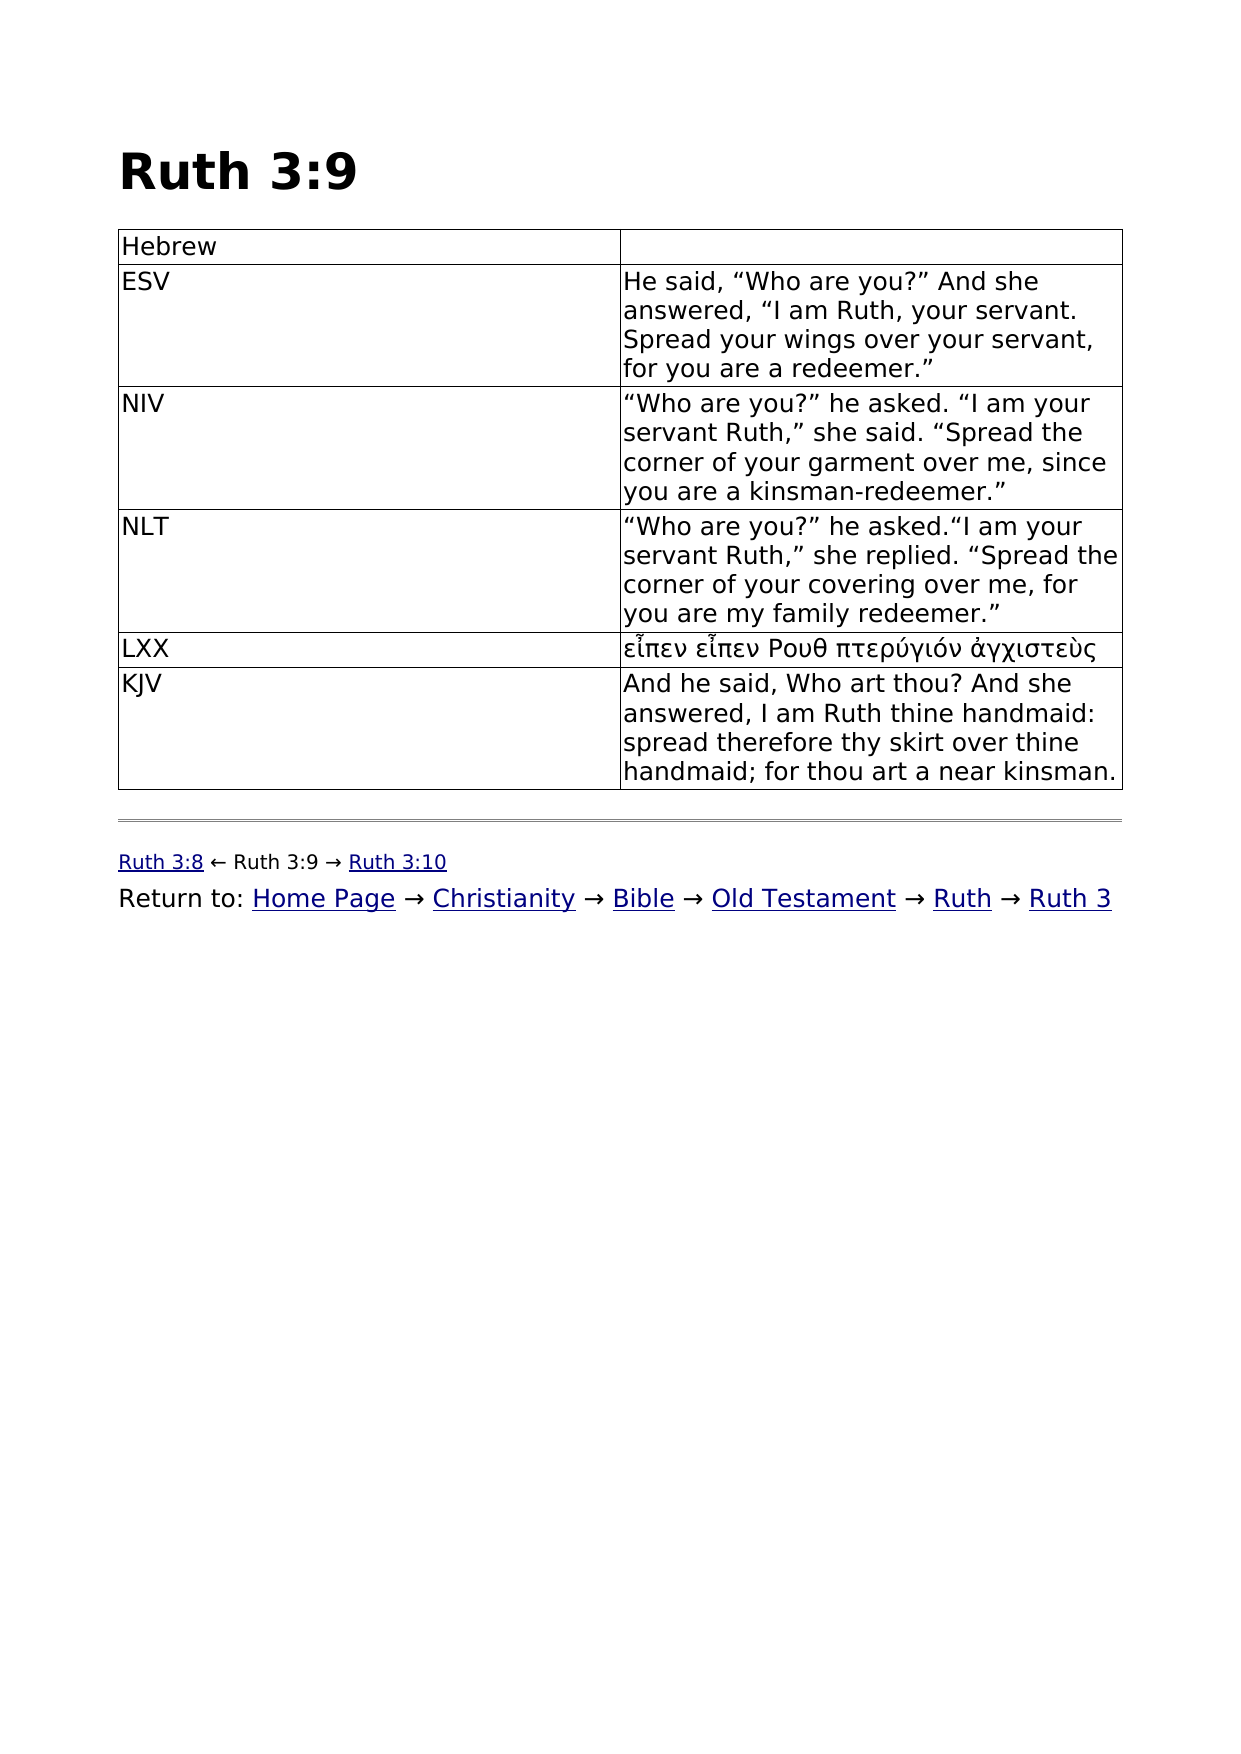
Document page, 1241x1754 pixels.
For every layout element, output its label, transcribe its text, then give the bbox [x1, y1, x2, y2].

text Return to: Home Page → Christianity → Bible → Old Testament → Ruth → Ruth 3 [118, 884, 1122, 914]
text Ruth 3:8 ← Ruth 3:9 → Ruth 3:10 [118, 851, 1122, 884]
table_cell KJV [119, 668, 620, 789]
table_cell εἶπεν εἶπεν Ρουθ πτερύγιόν ἀγχιστεὺς [621, 633, 1122, 667]
table_cell NIV [119, 387, 620, 509]
table_header Hebrew [119, 230, 620, 264]
table_cell ESV [119, 265, 620, 386]
table_cell LXX [119, 633, 620, 667]
table_header [621, 230, 1122, 264]
subtitle Ruth 3:9 [118, 143, 1122, 201]
table_cell “Who are you?” he asked. “I am your servant Ruth,” she said. “Spread the corner of your garment over me, since you are a kinsman-redeemer.” [621, 387, 1122, 509]
table_cell And he said, Who art thou? And she answered, I am Ruth thine handmaid: spread therefore thy skirt over thine handmaid; for thou art a near kinsman. [621, 668, 1122, 789]
table_cell He said, “Who are you?” And she answered, “I am Ruth, your servant. Spread your wings over your servant, for you are a redeemer.” [621, 265, 1122, 386]
table_cell “Who are you?” he asked.“I am your servant Ruth,” she replied. “Spread the corner of your covering over me, for you are my family redeemer.” [621, 510, 1122, 632]
table_cell NLT [119, 510, 620, 632]
